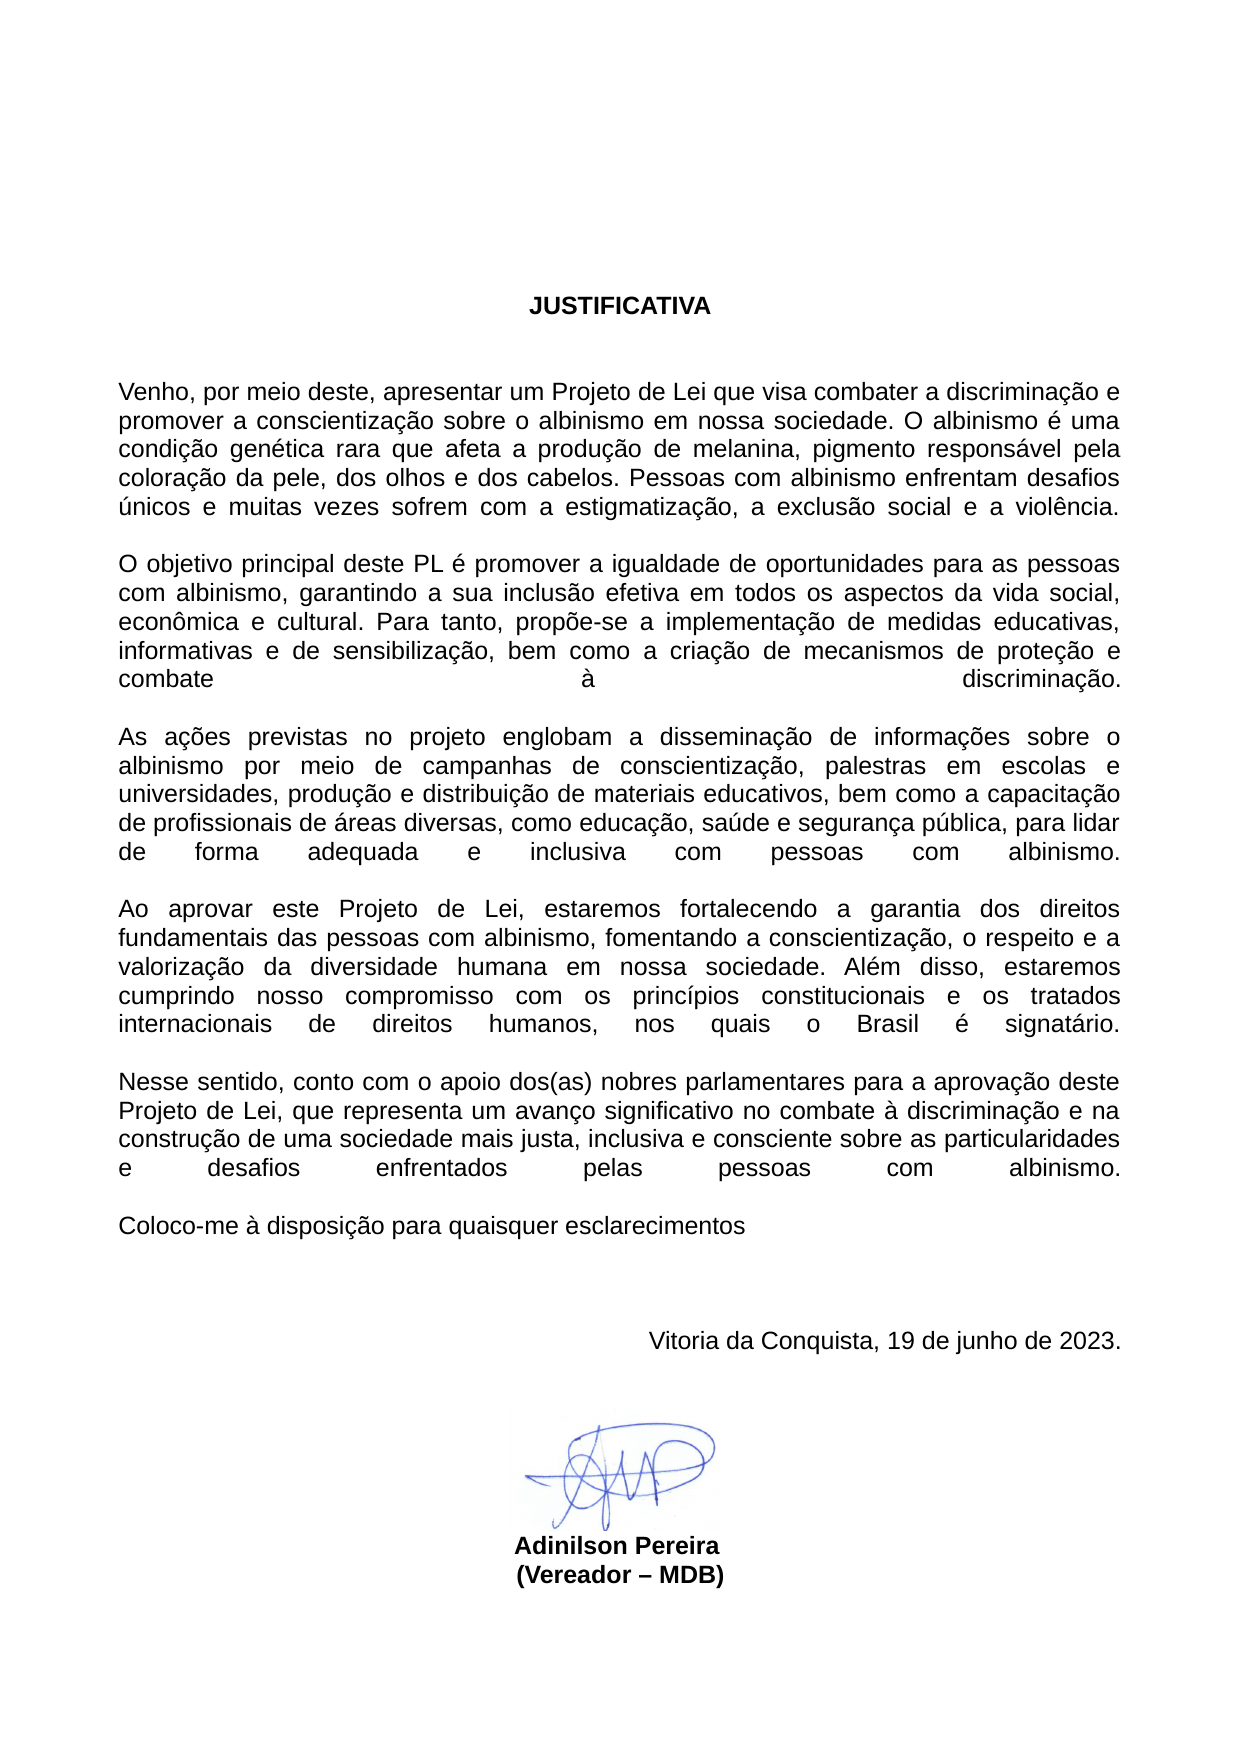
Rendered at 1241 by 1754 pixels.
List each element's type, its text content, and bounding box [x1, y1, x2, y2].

text Adinilson Pereira [118, 1531, 1122, 1559]
text Vitoria da Conquista, 19 de junho de 2023. [118, 1326, 1122, 1354]
text (Vereador – MDB) [118, 1559, 1122, 1588]
text Venho, por meio deste, apresentar um Projeto de Lei que visa combater a discriminação e promover a conscientização sobre o albinismo em nossa sociedade. O albinismo é uma condição genética rara que afeta a produção de melanina, pigmento responsável pela coloração da pele, dos olhos e dos cabelos. Pessoas com albinismo enfrentam desafios únicos e muitas vezes sofrem com a estigmatização, a exclusão social e a violência. O objetivo principal deste PL é promover a igualdade de oportunidades para as pessoas com albinismo, garantindo a sua inclusão efetiva em todos os aspectos da vida social, econômica e cultural. Para tanto, propõe-se a implementação de medidas educativas, informativas e de sensibilização, bem como a criação de mecanismos de proteção e combate à discriminação. As ações previstas no projeto englobam a disseminação de informações sobre o albinismo por meio de campanhas de conscientização, palestras em escolas e universidades, produção e distribuição de materiais educativos, bem como a capacitação de profissionais de áreas diversas, como educação, saúde e segurança pública, para lidar de forma adequada e inclusiva com pessoas com albinismo. Ao aprovar este Projeto de Lei, estaremos fortalecendo a garantia dos direitos fundamentais das pessoas com albinismo, fomentando a conscientização, o respeito e a valorização da diversidade humana em nossa sociedade. Além disso, estaremos cumprindo nosso compromisso com os princípios constitucionais e os tratados internacionais de direitos humanos, nos quais o Brasil é signatário. Nesse sentido, conto com o apoio dos(as) nobres parlamentares para a aprovação deste Projeto de Lei, que representa um avanço significativo no combate à discriminação e na construção de uma sociedade mais justa, inclusiva e consciente sobre as particularidades e desafios enfrentados pelas pessoas com albinismo. Coloco-me à disposição para quaisquer esclarecimentos [118, 377, 1122, 1239]
text JUSTIFICATIVA [118, 291, 1122, 319]
